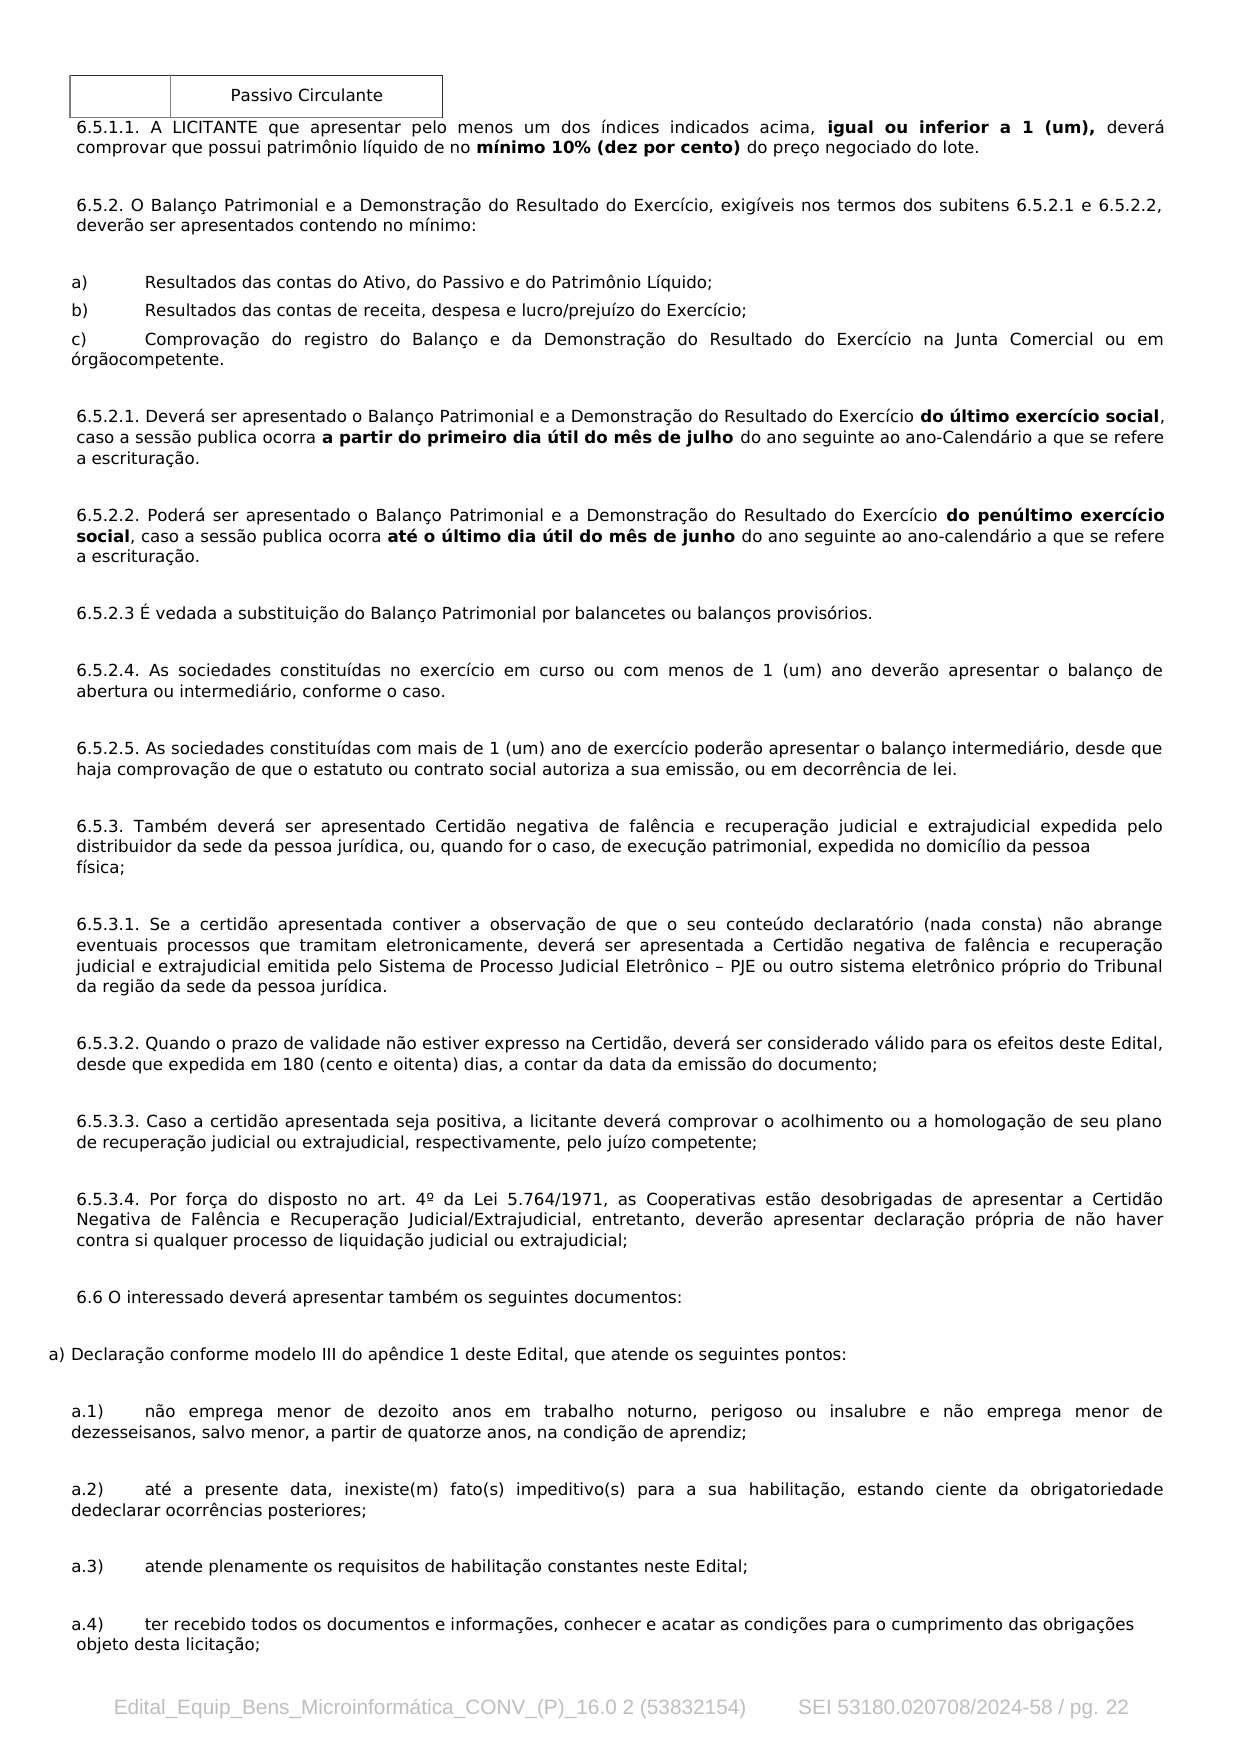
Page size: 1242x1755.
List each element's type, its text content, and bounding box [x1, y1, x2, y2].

text 6.5.2.3 É vedada a substituição do Balanço Patrimonial por balancetes ou balanços provisórios. [76, 604, 1165, 623]
list Resultados das contas de receita, despesa e lucro/prejuízo do Exercício; [71, 301, 1165, 321]
table_cell [71, 76, 170, 117]
list Declaração conforme modelo III do apêndice 1 deste Edital, que atende os seguintes pontos: [48, 1345, 1165, 1364]
text 6.5.3. Também deverá ser apresentado Certidão negativa de falência e recuperação judicial e extrajudicial expedida pelo distribuidor da sede da pessoa jurídica, ou, quando for o caso, de execução patrimonial, expedida no domicílio da pessoa [76, 817, 1165, 857]
text objeto desta licitação; [76, 1635, 1165, 1654]
list Resultados das contas do Ativo, do Passivo e do Patrimônio Líquido; [71, 273, 1165, 292]
text 6.5.1.1. A LICITANTE que apresentar pelo menos um dos índices indicados acima, igual ou inferior a 1 (um), deverá comprovar que possui patrimônio líquido de no mínimo 10% (dez por cento) do preço negociado do lote. [76, 118, 1165, 158]
list ter recebido todos os documentos e informações, conhecer e acatar as condições para o cumprimento das obrigações [71, 1614, 1165, 1634]
list Comprovação do registro do Balanço e da Demonstração do Resultado do Exercício na Junta Comercial ou em órgãocompetente. [71, 329, 1165, 370]
text 6.6 O interessado deverá apresentar também os seguintes documentos: [76, 1288, 1165, 1307]
text 6.5.2.5. As sociedades constituídas com mais de 1 (um) ano de exercício poderão apresentar o balanço intermediário, desde que haja comprovação de que o estatuto ou contrato social autoriza a sua emissão, ou em decorrência de lei. [76, 739, 1165, 779]
text 6.5.2.4. As sociedades constituídas no exercício em curso ou com menos de 1 (um) ano deverão apresentar o balanço de abertura ou intermediário, conforme o caso. [76, 661, 1165, 701]
text 6.5.2.1. Deverá ser apresentado o Balanço Patrimonial e a Demonstração do Resultado do Exercício do último exercício social, caso a sessão publica ocorra a partir do primeiro dia útil do mês de julho do ano seguinte ao ano-Calendário a que se refere a escrituração. [76, 407, 1165, 468]
list não emprega menor de dezoito anos em trabalho noturno, perigoso ou insalubre e não emprega menor de dezesseisanos, salvo menor, a partir de quatorze anos, na condição de aprendiz; [71, 1402, 1165, 1442]
text 6.5.3.4. Por força do disposto no art. 4º da Lei 5.764/1971, as Cooperativas estão desobrigadas de apresentar a Certidão Negativa de Falência e Recuperação Judicial/Extrajudicial, entretanto, deverão apresentar declaração própria de não haver contra si qualquer processo de liquidação judicial ou extrajudicial; [76, 1189, 1165, 1250]
table_cell [443, 75, 530, 117]
list até a presente data, inexiste(m) fato(s) impeditivo(s) para a sua habilitação, estando ciente da obrigatoriedade dedeclarar ocorrências posteriores; [71, 1480, 1165, 1520]
text 6.5.3.2. Quando o prazo de validade não estiver expresso na Certidão, deverá ser considerado válido para os efeitos deste Edital, desde que expedida em 180 (cento e oitenta) dias, a contar da data da emissão do documento; [76, 1034, 1165, 1074]
text 6.5.2. O Balanço Patrimonial e a Demonstração do Resultado do Exercício, exigíveis nos termos dos subitens 6.5.2.1 e 6.5.2.2, deverão ser apresentados contendo no mínimo: [76, 195, 1165, 236]
table_cell Passivo Circulante [171, 76, 442, 117]
text 6.5.3.3. Caso a certidão apresentada seja positiva, a licitante deverá comprovar o acolhimento ou a homologação de seu plano de recuperação judicial ou extrajudicial, respectivamente, pelo juízo competente; [76, 1112, 1165, 1152]
text 6.5.3.1. Se a certidão apresentada contiver a observação de que o seu conteúdo declaratório (nada consta) não abrange eventuais processos que tramitam eletronicamente, deverá ser apresentada a Certidão negativa de falência e recuperação judicial e extrajudicial emitida pelo Sistema de Processo Judicial Eletrônico – PJE ou outro sistema eletrônico próprio do Tribunal da região da sede da pessoa jurídica. [76, 915, 1165, 997]
list atende plenamente os requisitos de habilitação constantes neste Edital; [71, 1557, 1165, 1577]
text física; [76, 858, 1165, 877]
text 6.5.2.2. Poderá ser apresentado o Balanço Patrimonial e a Demonstração do Resultado do Exercício do penúltimo exercício social, caso a sessão publica ocorra até o último dia útil do mês de junho do ano seguinte ao ano-calendário a que se refere a escrituração. [76, 506, 1165, 567]
